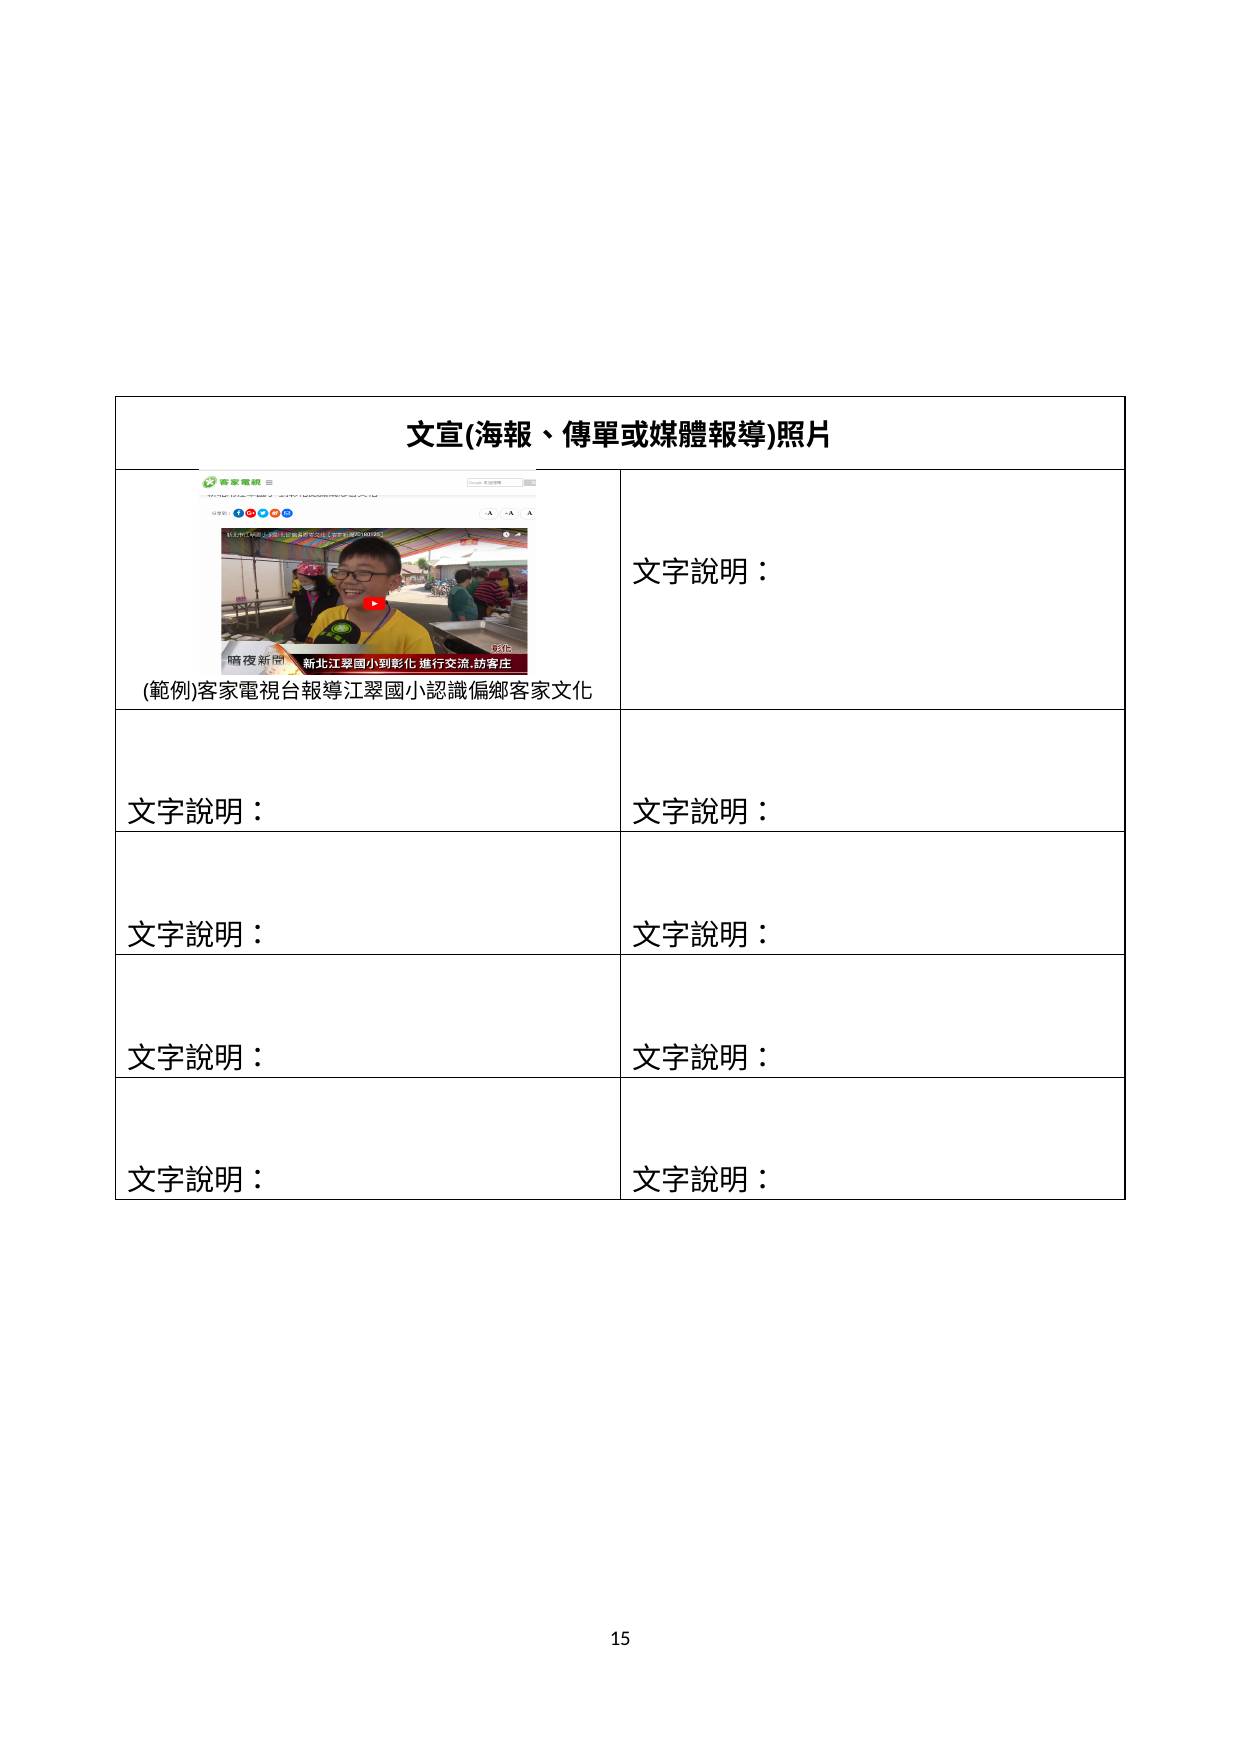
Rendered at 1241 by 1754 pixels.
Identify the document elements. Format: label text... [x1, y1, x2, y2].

table_cell 文字說明： [621, 1078, 1124, 1199]
table_cell 文字說明： [621, 955, 1124, 1077]
table_cell 文字說明： [621, 832, 1124, 954]
table_cell (範例)客家電視台報導江翠國小認識偏鄉客家文化 [116, 470, 620, 708]
table_header 文宣(海報、傳單或媒體報導)照片 [116, 397, 1124, 469]
table_cell 文字說明： [621, 710, 1124, 831]
table_cell 文字說明： [116, 955, 620, 1077]
table_cell 文字說明： [621, 470, 1124, 708]
picture [199, 469, 531, 675]
table_cell 文字說明： [116, 832, 620, 954]
table_cell 文字說明： [116, 1078, 620, 1199]
table_cell 文字說明： [116, 710, 620, 831]
